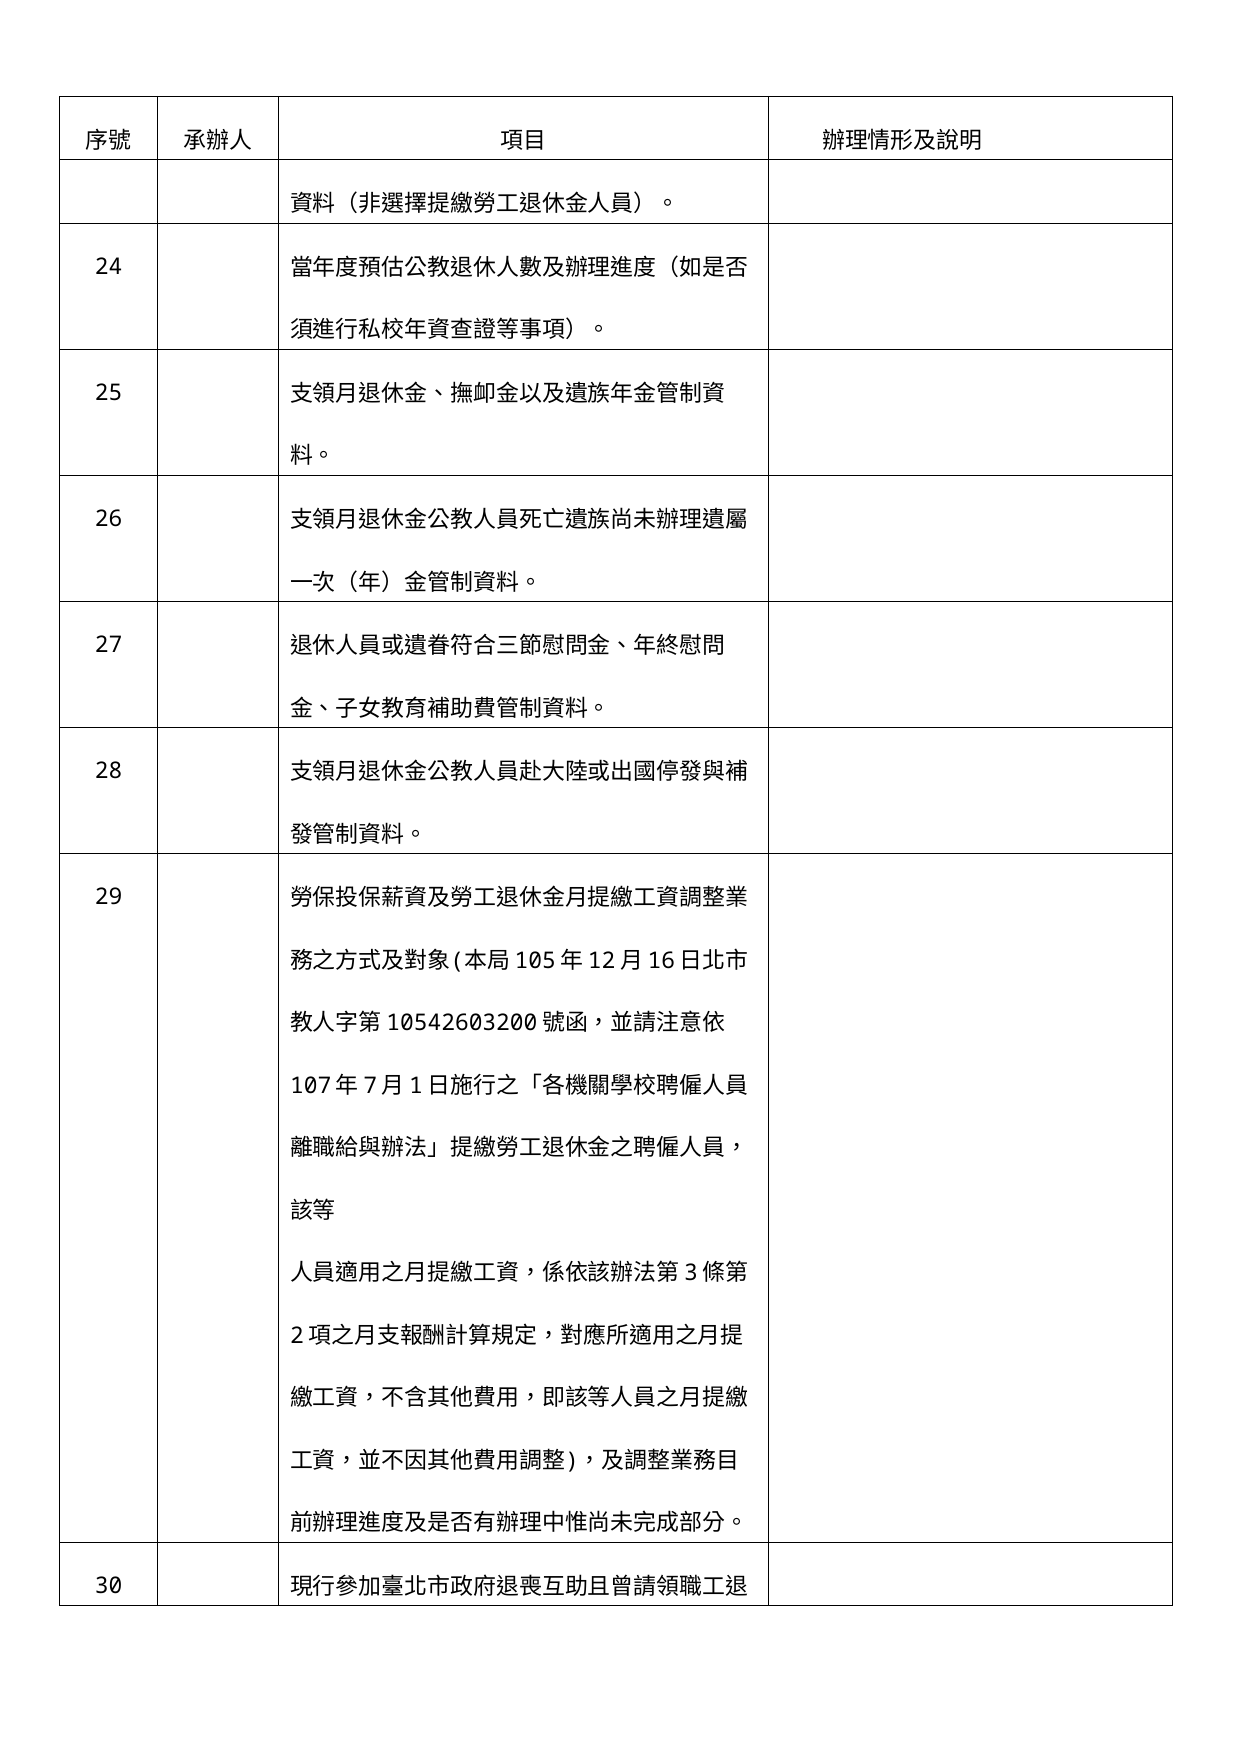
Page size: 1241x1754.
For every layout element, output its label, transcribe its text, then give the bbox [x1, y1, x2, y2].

table_cell [158, 1543, 278, 1605]
table_cell [158, 160, 278, 223]
table_cell 24 [60, 224, 157, 349]
table_cell [158, 602, 278, 727]
table_cell [158, 476, 278, 601]
table_cell 勞保投保薪資及勞工退休金月提繳工資調整業務之方式及對象(本局105年12月16日北市教人字第10542603200號函，並請注意依107年7月1日施行之「各機關學校聘僱人員離職給與辦法」提繳勞工退休金之聘僱人員，該等 人員適用之月提繳工資，係依該辦法第3條第2項之月支報酬計算規定，對應所適用之月提繳工資，不含其他費用，即該等人員之月提繳工資，並不因其他費用調整)，及調整業務目前辦理進度及是否有辦理中惟尚未完成部分。 [279, 854, 768, 1542]
table_cell [769, 476, 1172, 601]
table_cell 30 [60, 1543, 157, 1605]
table_cell 25 [60, 350, 157, 475]
table_header 項目 [279, 97, 768, 159]
table_cell [158, 350, 278, 475]
table_header 序號 [60, 97, 157, 159]
table_cell [769, 160, 1172, 223]
table_cell 29 [60, 854, 157, 1542]
table_cell 退休人員或遺眷符合三節慰問金、年終慰問金、子女教育補助費管制資料。 [279, 602, 768, 727]
table_cell [769, 224, 1172, 349]
table_cell [60, 160, 157, 223]
table_cell [158, 224, 278, 349]
table_cell 27 [60, 602, 157, 727]
table_cell 資料（非選擇提繳勞工退休金人員）。 [279, 160, 768, 223]
table_cell 支領月退休金公教人員赴大陸或出國停發與補發管制資料。 [279, 728, 768, 853]
table_cell [158, 728, 278, 853]
table_header 承辦人 [158, 97, 278, 159]
table_header 辦理情形及說明 [769, 97, 1172, 159]
table_cell 當年度預估公教退休人數及辦理進度（如是否須進行私校年資查證等事項）。 [279, 224, 768, 349]
table_cell 28 [60, 728, 157, 853]
table_cell [769, 854, 1172, 1542]
table_cell [769, 350, 1172, 475]
table_cell [769, 728, 1172, 853]
table_cell 支領月退休金、撫卹金以及遺族年金管制資料。 [279, 350, 768, 475]
table_cell [158, 854, 278, 1542]
table_cell [769, 602, 1172, 727]
table_cell 現行參加臺北市政府退喪互助且曾請領職工退 [279, 1543, 768, 1605]
table_cell 26 [60, 476, 157, 601]
table_cell 支領月退休金公教人員死亡遺族尚未辦理遺屬一次（年）金管制資料。 [279, 476, 768, 601]
table_cell [769, 1543, 1172, 1605]
